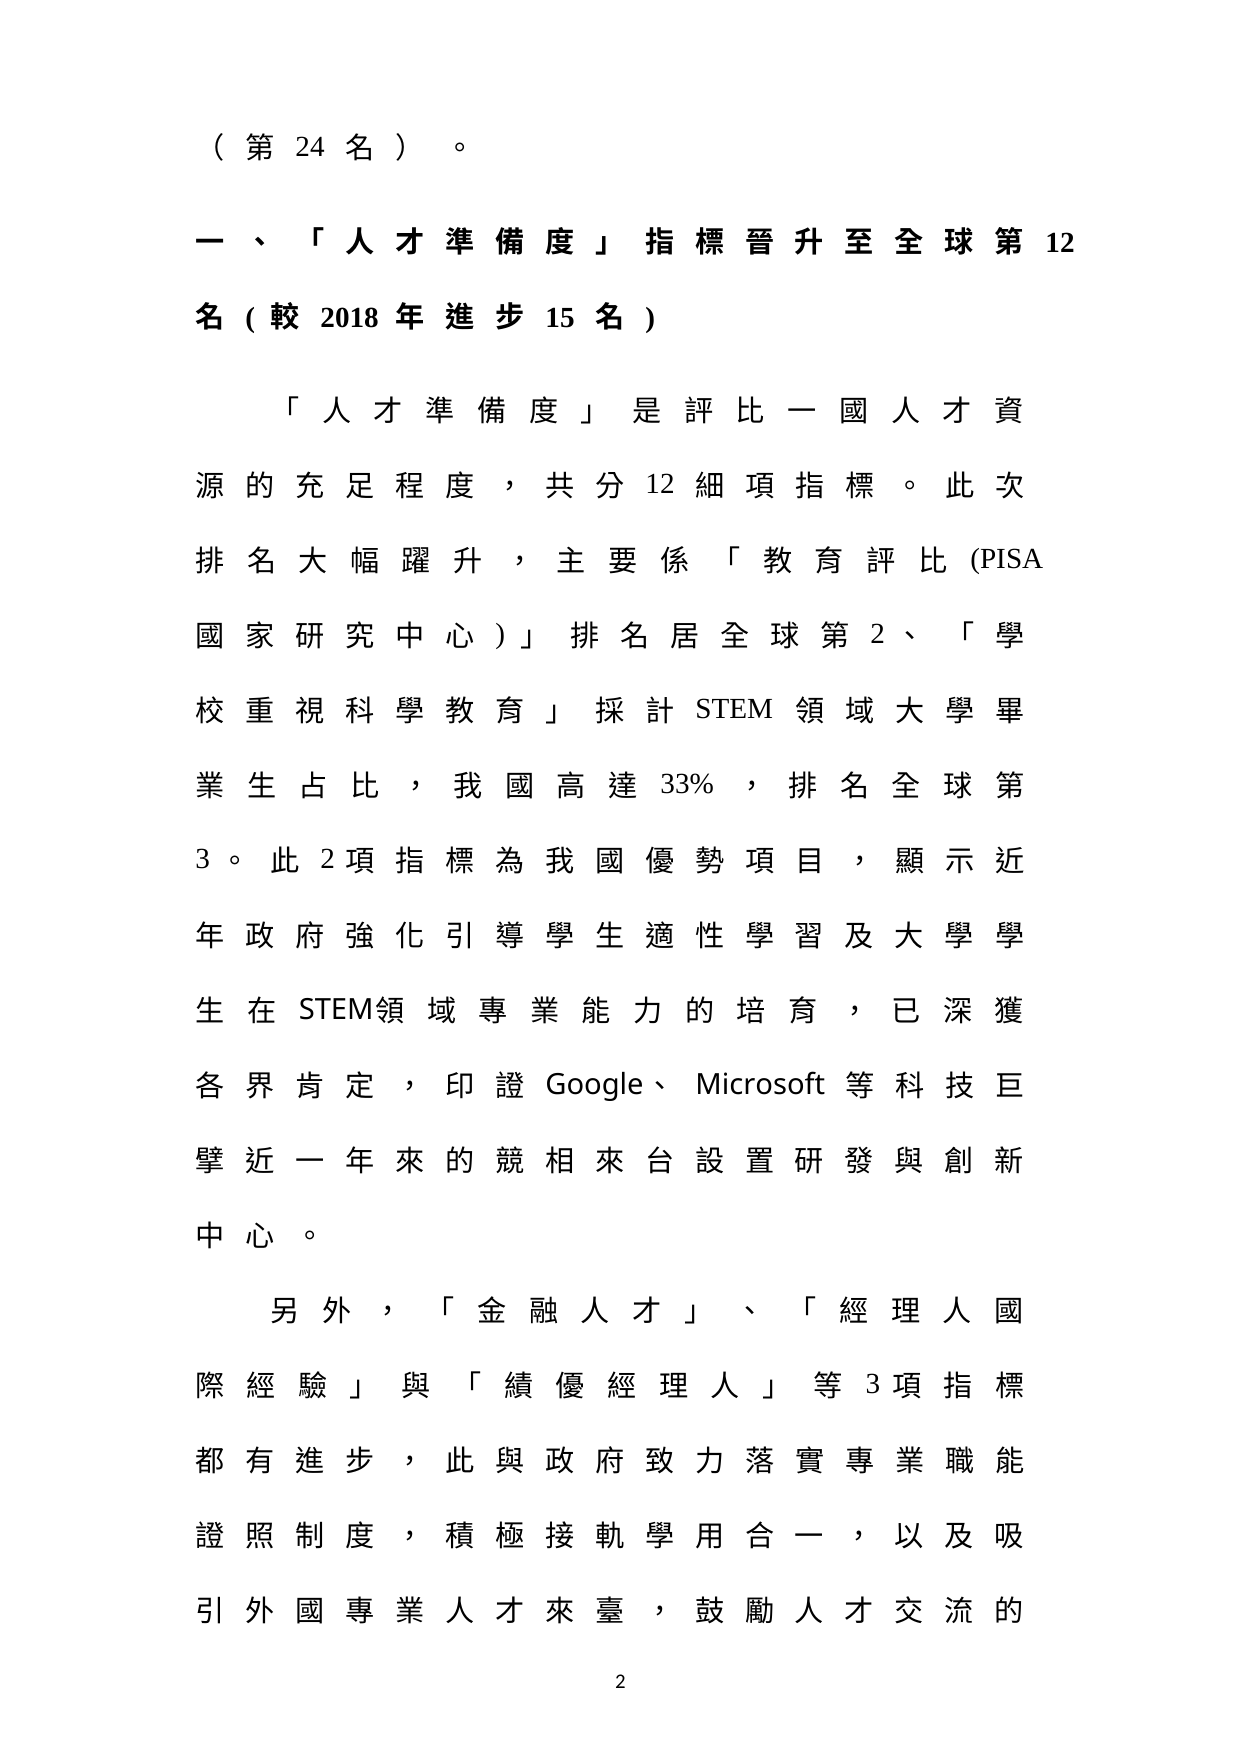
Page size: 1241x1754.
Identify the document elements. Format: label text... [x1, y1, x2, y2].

text （第24名）。 [195, 108, 1045, 183]
text 「人才準備度」是評比一國人才資源的充足程度，共分12細項指標。此次排名大幅躍升，主要係「教育評比(PISA國家研究中心)」排名居全球第2、「學校重視科學教育」採計STEM領域大學畢業生占比，我國高達33%，排名全球第3。此2項指標為我國優勢項目，顯示近年政府強化引導學生適性學習及大學學生在STEM領域專業能力的培育，已深獲各界肯定，印證Google、Microsoft等科技巨擘近一年來的競相來台設置研發與創新中心。 [195, 371, 1045, 1271]
subtitle 一、「人才準備度」指標晉升至全球第12名(較2018年進步15名) [195, 202, 1076, 352]
text 另外，「金融人才」、「經理人國際經驗」與「績優經理人」等3項指標都有進步，此與政府致力落實專業職能證照制度，積極接軌學用合一，以及吸引外國專業人才來臺，鼓勵人才交流的 [195, 1271, 1045, 1646]
